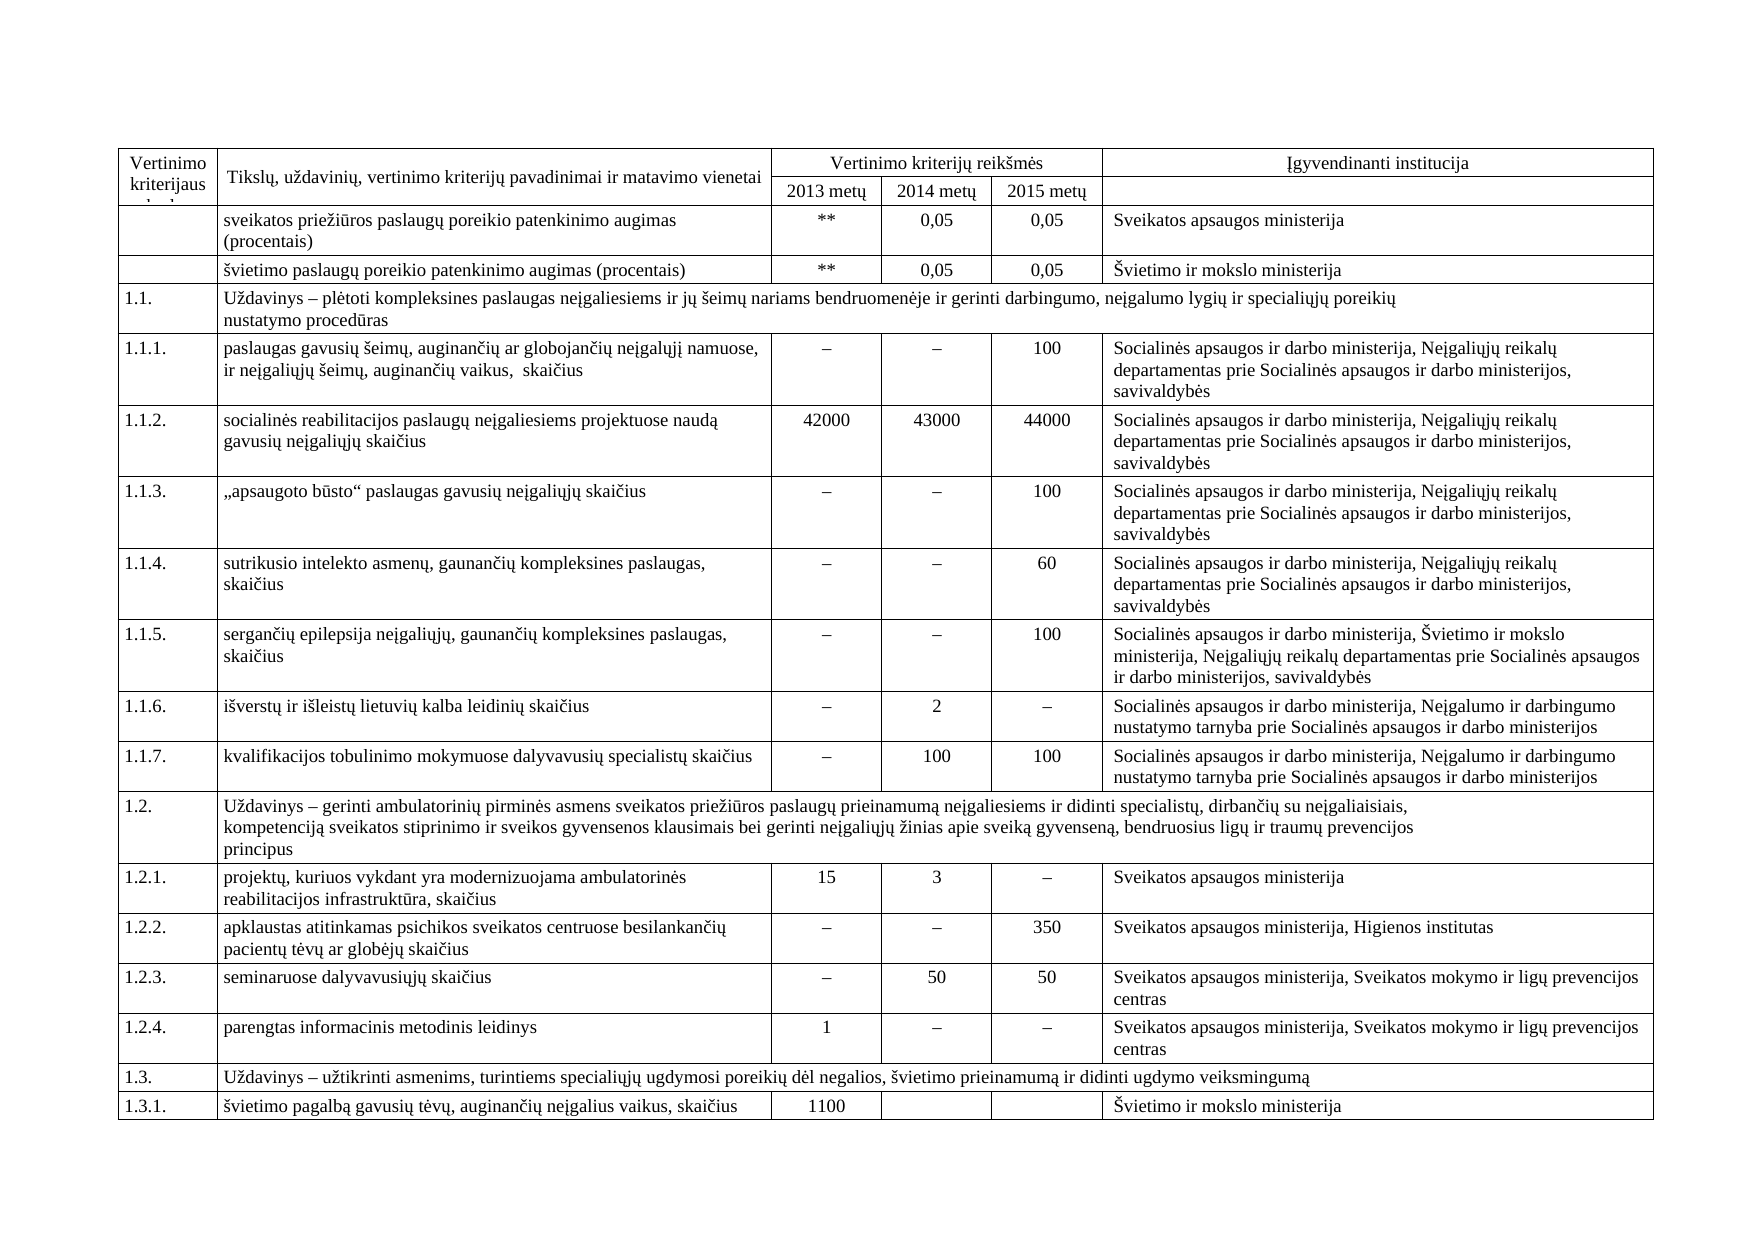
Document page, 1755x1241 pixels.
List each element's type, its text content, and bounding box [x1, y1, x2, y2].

table_cell [1586, 284, 1653, 333]
table_cell – [772, 549, 881, 619]
table_cell [1586, 1064, 1653, 1091]
table_cell – [882, 620, 991, 691]
table_cell Uždavinys – užtikrinti asmenims, turintiems specialiųjų ugdymosi poreikių dėl negalios, švietimo prieinamumą ir didinti ugdymo veiksmingumą [218, 1064, 1424, 1091]
table_cell [1461, 284, 1524, 333]
table_cell 100 [992, 334, 1102, 404]
table_cell – [882, 549, 991, 619]
table_cell 1100 [772, 1092, 881, 1119]
table_cell [1103, 177, 1653, 204]
table_cell 50 [992, 964, 1102, 1012]
table_cell 1.1.6. [119, 692, 217, 741]
table_cell 1.1.1. [119, 334, 217, 404]
table_cell seminaruose dalyvavusiųjų skaičius [218, 964, 771, 1012]
table_cell 1.1.5. [119, 620, 217, 691]
table_cell 100 [882, 742, 991, 791]
table_cell – [772, 477, 881, 548]
table_cell Sveikatos apsaugos ministerija, Higienos institutas [1103, 914, 1653, 962]
table_cell 0,05 [992, 206, 1102, 254]
table_cell 1.1. [119, 284, 217, 333]
table_cell paslaugas gavusių šeimų, auginančių ar globojančių neįgalųjį namuose, ir neįgaliųjų šeimų, auginančių vaikus, skaičius [218, 334, 771, 404]
table_cell Socialinės apsaugos ir darbo ministerija, Neįgaliųjų reikalų departamentas prie Socialinės apsaugos ir darbo ministerijos, savivaldybės [1103, 477, 1653, 548]
table_cell 1.2.1. [119, 864, 217, 912]
table_cell – [772, 964, 881, 1012]
table_cell [1461, 1064, 1524, 1091]
table_cell kvalifikacijos tobulinimo mokymuose dalyvavusių specialistų skaičius [218, 742, 771, 791]
table_cell 60 [992, 549, 1102, 619]
table_cell [1461, 792, 1524, 862]
table_cell [992, 1092, 1102, 1119]
table_cell – [992, 1014, 1102, 1062]
table_cell sutrikusio intelekto asmenų, gaunančių kompleksines paslaugas, skaičius [218, 549, 771, 619]
table_cell ** [772, 206, 881, 254]
table_cell „apsaugoto būsto“ paslaugas gavusių neįgaliųjų skaičius [218, 477, 771, 548]
table_cell 2015 metų [992, 177, 1102, 204]
table_cell 50 [882, 964, 991, 1012]
table_cell Uždavinys – gerinti ambulatorinių pirminės asmens sveikatos priežiūros paslaugų prieinamumą neįgaliesiems ir didinti specialistų, dirbančių su neįgaliaisiais, kompetenciją sveikatos stiprinimo ir sveikos gyvensenos klausimais bei gerinti neįgaliųjų žinias apie sveiką gyvenseną, bendruosius ligų ir traumų prevencijos principus [218, 792, 1424, 862]
table_cell – [772, 334, 881, 404]
table_header Vertinimo kriterijų reikšmės [772, 149, 1102, 176]
table_cell – [882, 1014, 991, 1062]
table_cell švietimo pagalbą gavusių tėvų, auginančių neįgalius vaikus, skaičius [218, 1092, 771, 1119]
table_cell [119, 206, 217, 254]
table_cell Socialinės apsaugos ir darbo ministerija, Švietimo ir mokslo ministerija, Neįgaliųjų reikalų departamentas prie Socialinės apsaugos ir darbo ministerijos, savivaldybės [1103, 620, 1653, 691]
table_cell Socialinės apsaugos ir darbo ministerija, Neįgaliųjų reikalų departamentas prie Socialinės apsaugos ir darbo ministerijos, savivaldybės [1103, 549, 1653, 619]
table_cell 1.3.1. [119, 1092, 217, 1119]
table_cell [1586, 792, 1653, 862]
table_cell 44000 [992, 406, 1102, 476]
table_cell [1524, 792, 1586, 862]
table_cell 1.2.3. [119, 964, 217, 1012]
table_cell Socialinės apsaugos ir darbo ministerija, Neįgaliųjų reikalų departamentas prie Socialinės apsaugos ir darbo ministerijos, savivaldybės [1103, 406, 1653, 476]
table_cell Sveikatos apsaugos ministerija [1103, 864, 1653, 912]
table_header Tikslų, uždavinių, vertinimo kriterijų pavadinimai ir matavimo vienetai [218, 149, 771, 204]
table_cell 2014 metų [882, 177, 991, 204]
table_cell 100 [992, 477, 1102, 548]
table_cell Švietimo ir mokslo ministerija [1103, 1092, 1653, 1119]
table_cell – [882, 914, 991, 962]
table_cell 0,05 [882, 206, 991, 254]
table_cell 100 [992, 742, 1102, 791]
table_cell Sveikatos apsaugos ministerija [1103, 206, 1653, 254]
table_cell 1.3. [119, 1064, 217, 1091]
table_cell [1424, 284, 1461, 333]
table_cell apklaustas atitinkamas psichikos sveikatos centruose besilankančių pacientų tėvų ar globėjų skaičius [218, 914, 771, 962]
table_cell Uždavinys – plėtoti kompleksines paslaugas neįgaliesiems ir jų šeimų nariams bendruomenėje ir gerinti darbingumo, neįgalumo lygių ir specialiųjų poreikių nustatymo procedūras [218, 284, 1424, 333]
table_cell [1524, 1064, 1586, 1091]
table_cell Sveikatos apsaugos ministerija, Sveikatos mokymo ir ligų prevencijos centras [1103, 1014, 1653, 1062]
table_cell 1.1.4. [119, 549, 217, 619]
table_cell 1 [772, 1014, 881, 1062]
table_cell [1424, 792, 1461, 862]
table_cell 2013 metų [772, 177, 881, 204]
table_cell – [992, 692, 1102, 741]
table_cell sveikatos priežiūros paslaugų poreikio patenkinimo augimas (procentais) [218, 206, 771, 254]
table_cell Švietimo ir mokslo ministerija [1103, 256, 1653, 283]
table_cell 1.2.4. [119, 1014, 217, 1062]
table_cell Socialinės apsaugos ir darbo ministerija, Neįgalumo ir darbingumo nustatymo tarnyba prie Socialinės apsaugos ir darbo ministerijos [1103, 742, 1653, 791]
table_cell – [772, 742, 881, 791]
table_cell 43000 [882, 406, 991, 476]
table_cell 1.1.2. [119, 406, 217, 476]
table_cell – [772, 914, 881, 962]
table_cell – [772, 620, 881, 691]
table_cell 1.2. [119, 792, 217, 862]
table_cell Socialinės apsaugos ir darbo ministerija, Neįgalumo ir darbingumo nustatymo tarnyba prie Socialinės apsaugos ir darbo ministerijos [1103, 692, 1653, 741]
table_cell – [992, 864, 1102, 912]
table_cell 1.1.7. [119, 742, 217, 791]
table_cell [882, 1092, 991, 1119]
table_cell 3 [882, 864, 991, 912]
table_cell išverstų ir išleistų lietuvių kalba leidinių skaičius [218, 692, 771, 741]
table_cell Sveikatos apsaugos ministerija, Sveikatos mokymo ir ligų prevencijos centras [1103, 964, 1653, 1012]
table_cell [1424, 1064, 1461, 1091]
table_cell [119, 256, 217, 283]
table_cell ** [772, 256, 881, 283]
table_cell Socialinės apsaugos ir darbo ministerija, Neįgaliųjų reikalų departamentas prie Socialinės apsaugos ir darbo ministerijos, savivaldybės [1103, 334, 1653, 404]
table_cell 15 [772, 864, 881, 912]
table_header Vertinimo kriterijaus kodas [119, 149, 217, 204]
table_cell 350 [992, 914, 1102, 962]
table_cell 0,05 [882, 256, 991, 283]
table_cell 1.2.2. [119, 914, 217, 962]
table_cell 1.1.3. [119, 477, 217, 548]
table_cell 0,05 [992, 256, 1102, 283]
table_cell – [772, 692, 881, 741]
table_cell – [882, 477, 991, 548]
table_cell – [882, 334, 991, 404]
table_cell 2 [882, 692, 991, 741]
table_cell projektų, kuriuos vykdant yra modernizuojama ambulatorinės reabilitacijos infrastruktūra, skaičius [218, 864, 771, 912]
table_cell socialinės reabilitacijos paslaugų neįgaliesiems projektuose naudą gavusių neįgaliųjų skaičius [218, 406, 771, 476]
table_cell parengtas informacinis metodinis leidinys [218, 1014, 771, 1062]
table_header Įgyvendinanti institucija [1103, 149, 1653, 176]
table_cell 42000 [772, 406, 881, 476]
table_cell švietimo paslaugų poreikio patenkinimo augimas (procentais) [218, 256, 771, 283]
table_cell 100 [992, 620, 1102, 691]
table_cell sergančių epilepsija neįgaliųjų, gaunančių kompleksines paslaugas, skaičius [218, 620, 771, 691]
table_cell [1524, 284, 1586, 333]
